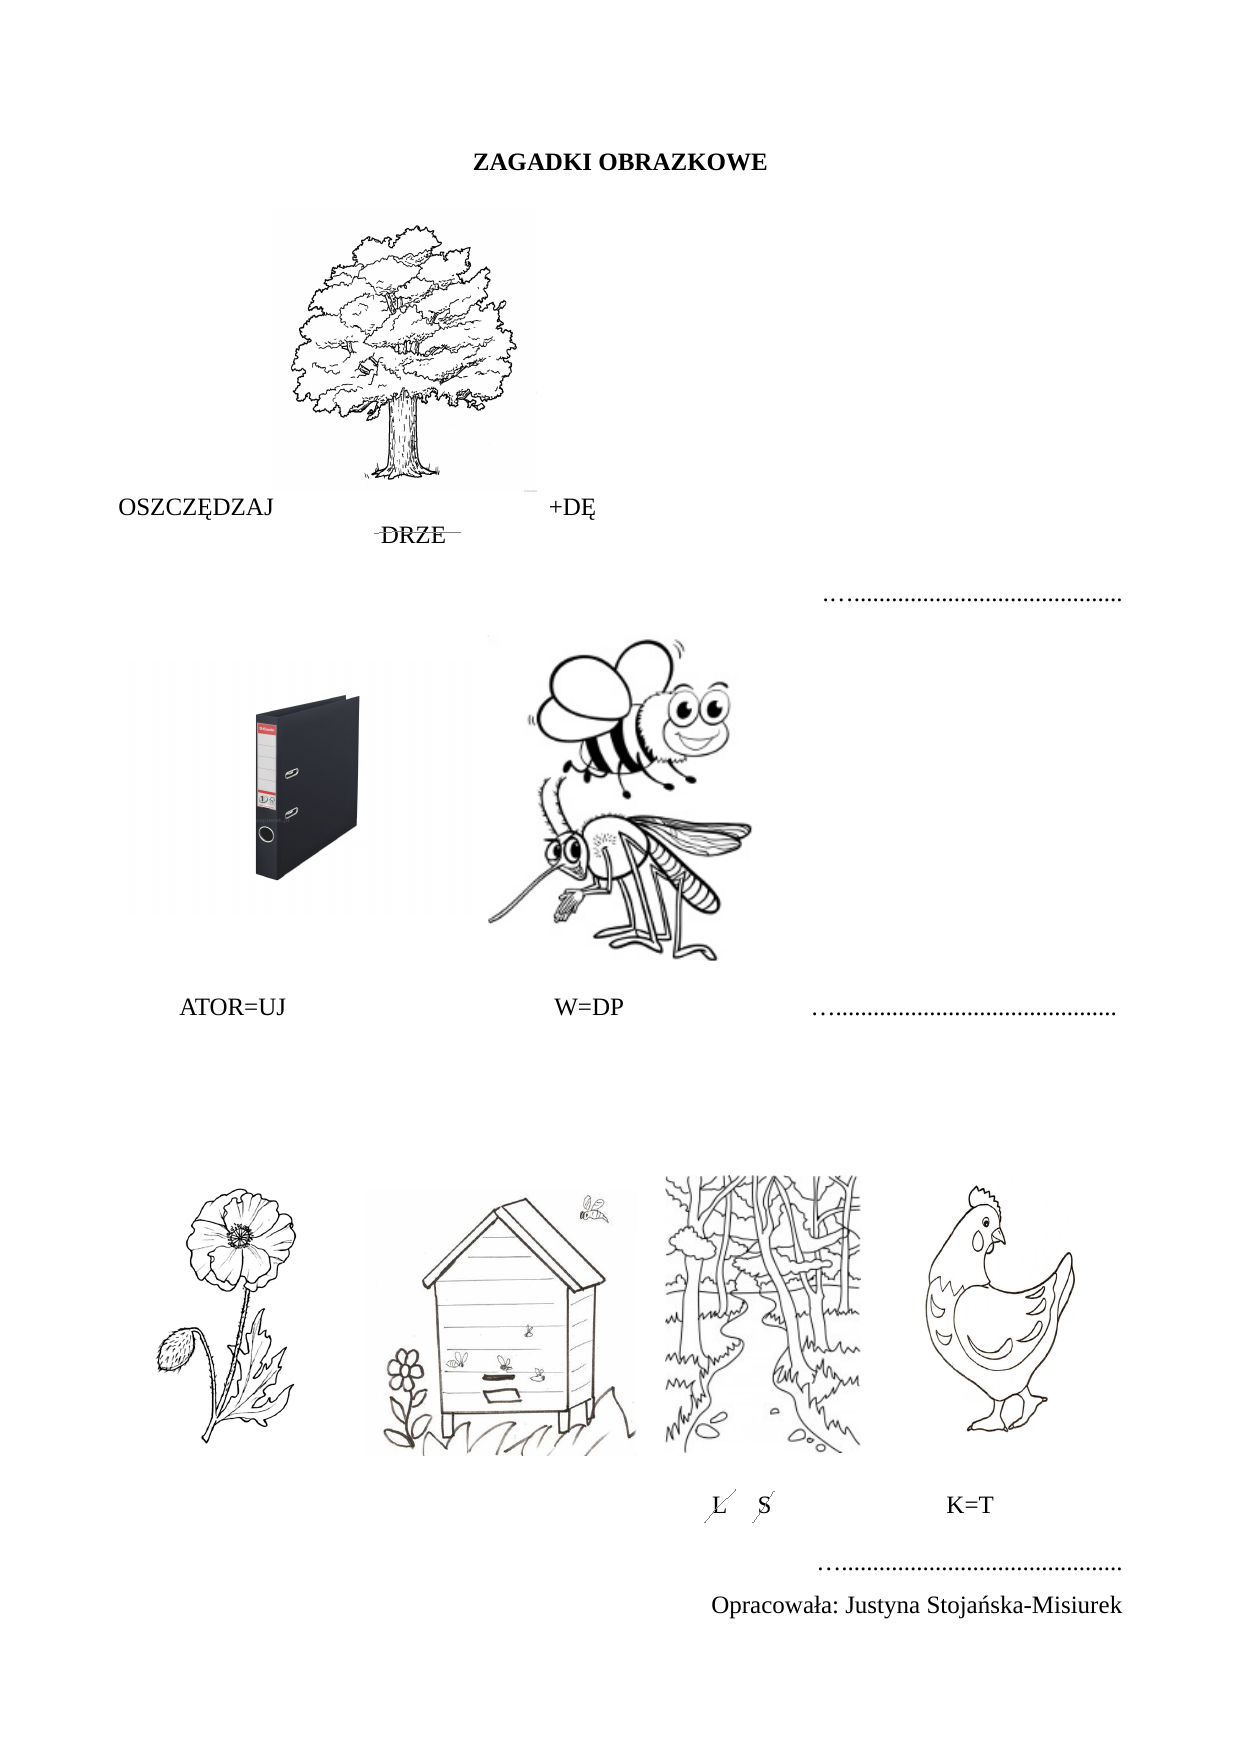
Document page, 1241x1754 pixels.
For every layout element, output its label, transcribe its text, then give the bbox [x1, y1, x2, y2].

text DRZE [118, 520, 1122, 549]
picture [366, 1190, 637, 1456]
text …............................................. [118, 1547, 1122, 1576]
picture [127, 635, 753, 964]
text .…........................................... [118, 578, 1122, 607]
picture [271, 209, 538, 492]
picture [665, 1175, 861, 1453]
text ATOR=UJ W=DP …............................................. [118, 992, 1122, 1021]
text OSZCZĘDZAJ +DĘ [118, 204, 1122, 520]
picture [885, 1175, 1114, 1450]
text Opracowała: Justyna Stojańska-Misiurek [118, 1590, 1122, 1619]
text L S K=T [118, 1490, 1122, 1518]
text ZAGADKI OBRAZKOWE [118, 147, 1122, 176]
picture [145, 1181, 311, 1461]
